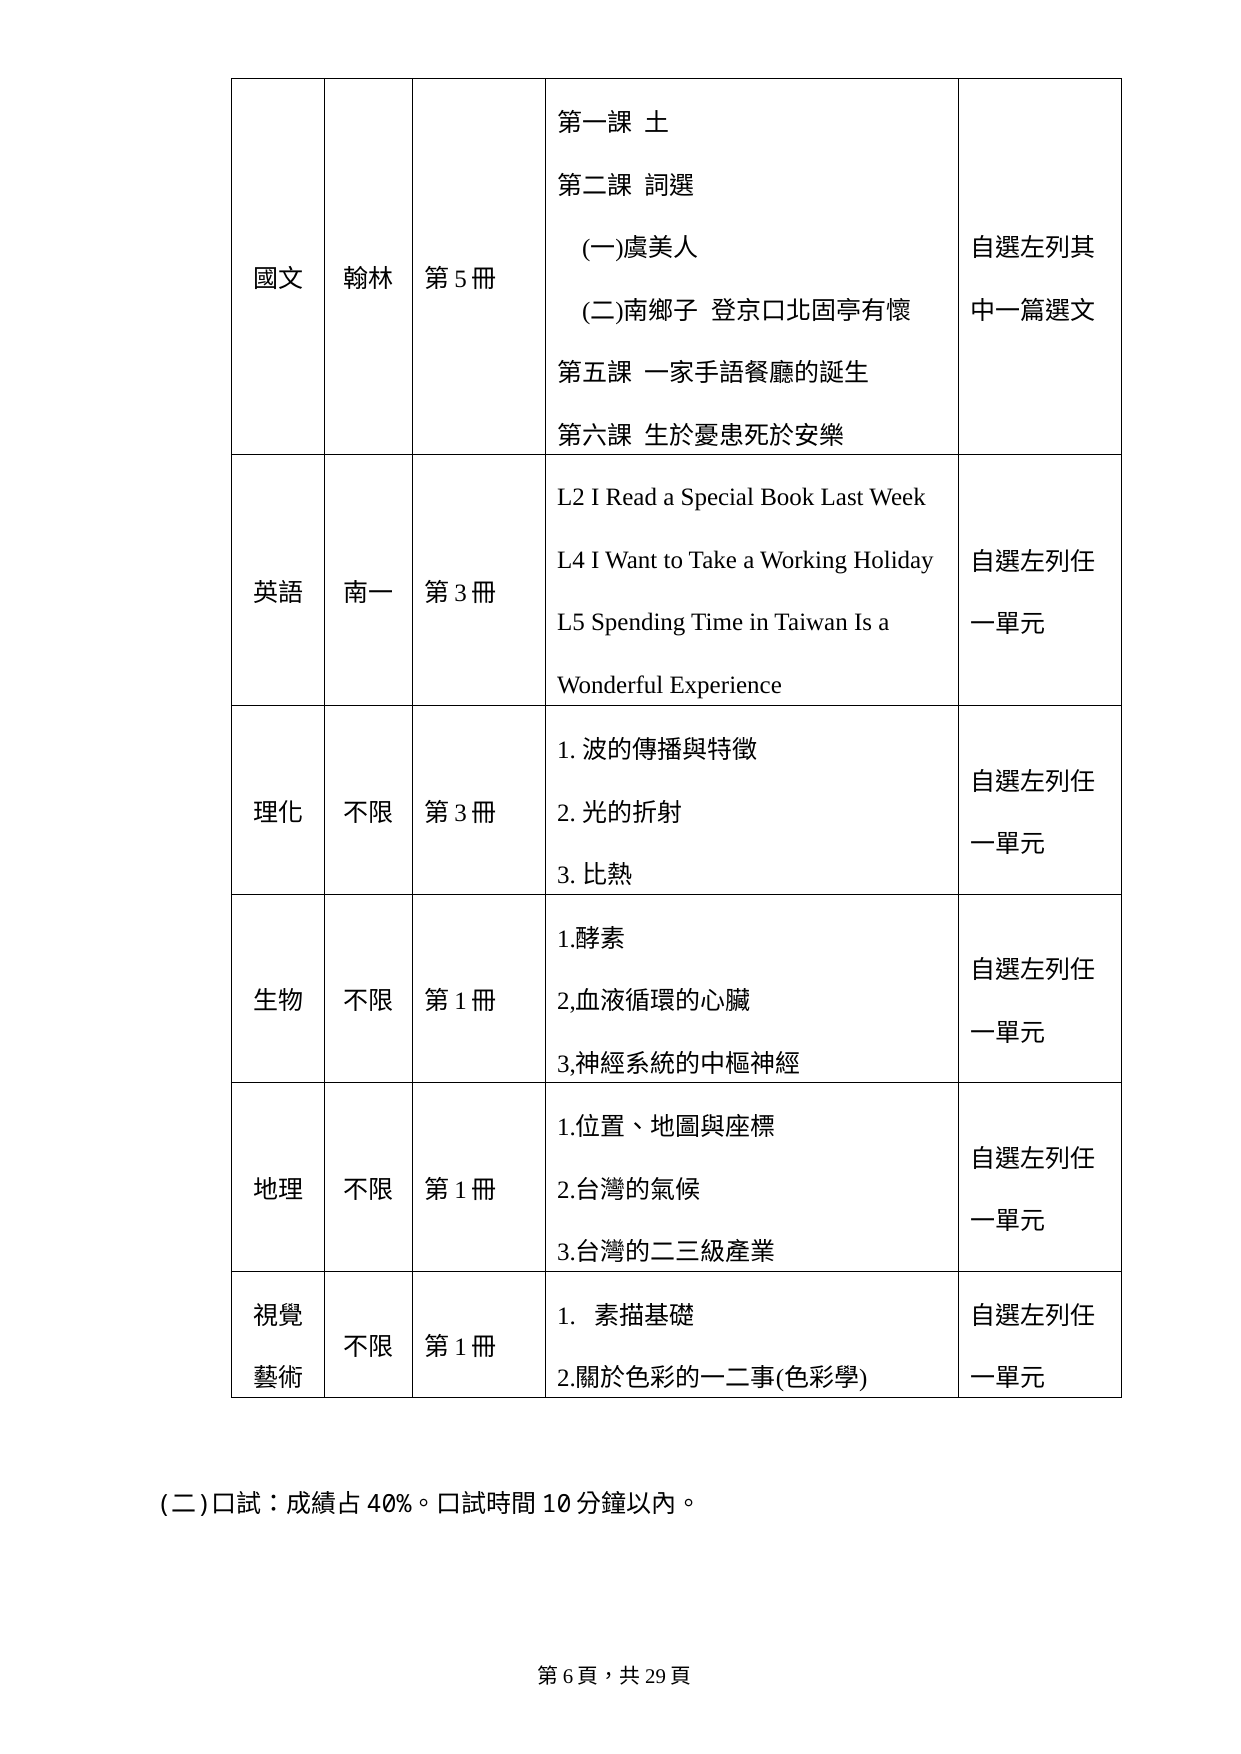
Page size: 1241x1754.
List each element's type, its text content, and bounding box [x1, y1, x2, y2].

table_cell 第3冊 [413, 706, 545, 894]
table_cell 不限 [325, 1272, 412, 1397]
table_cell 英語 [232, 455, 324, 705]
table_cell 自選左列其中一篇選文 [959, 79, 1121, 454]
table_cell 第1冊 [413, 1272, 545, 1397]
table_cell 不限 [325, 1083, 412, 1271]
table_cell 自選左列任一單元 [959, 706, 1121, 894]
table_cell L2 I Read a Special Book Last Week L4 I Want to Take a Working Holiday L5 Spending Time in Taiwan Is a Wonderful Experience [546, 455, 958, 705]
table_cell 國文 [232, 79, 324, 454]
table_cell 自選左列任一單元 [959, 895, 1121, 1082]
table_cell 自選左列任一單元 [959, 455, 1121, 705]
table_cell 1.位置、地圖與座標 2.台灣的氣候 3.台灣的二三級產業 [546, 1083, 958, 1271]
table_cell 1.酵素 2,血液循環的心臟 3,神經系統的中樞神經 [546, 895, 958, 1082]
table_cell 翰林 [325, 79, 412, 454]
table_cell 理化 [232, 706, 324, 894]
text (二)口試：成績占40%。口試時間10分鐘以內。 [156, 1460, 1122, 1523]
table_cell 南一 [325, 455, 412, 705]
table_cell 素描基礎 2.關於色彩的一二事(色彩學) [546, 1272, 958, 1397]
table_cell 自選左列任一單元 [959, 1083, 1121, 1271]
table_cell 不限 [325, 706, 412, 894]
table_cell 不限 [325, 895, 412, 1082]
table_cell 第3冊 [413, 455, 545, 705]
table_cell 第一課 土 第二課 詞選 (一)虞美人 (二)南鄉子 登京口北固亭有懷 第五課 一家手語餐廳的誕生 第六課 生於憂患死於安樂 [546, 79, 958, 454]
table_cell 自選左列任一單元 [959, 1272, 1121, 1397]
table_cell 第5冊 [413, 79, 545, 454]
table_cell 地理 [232, 1083, 324, 1271]
table_cell 第1冊 [413, 895, 545, 1082]
table_cell 波的傳播與特徵 光的折射 比熱 [546, 706, 958, 894]
table_cell 視覺藝術 [232, 1272, 324, 1397]
table_cell 第1冊 [413, 1083, 545, 1271]
table_cell 生物 [232, 895, 324, 1082]
